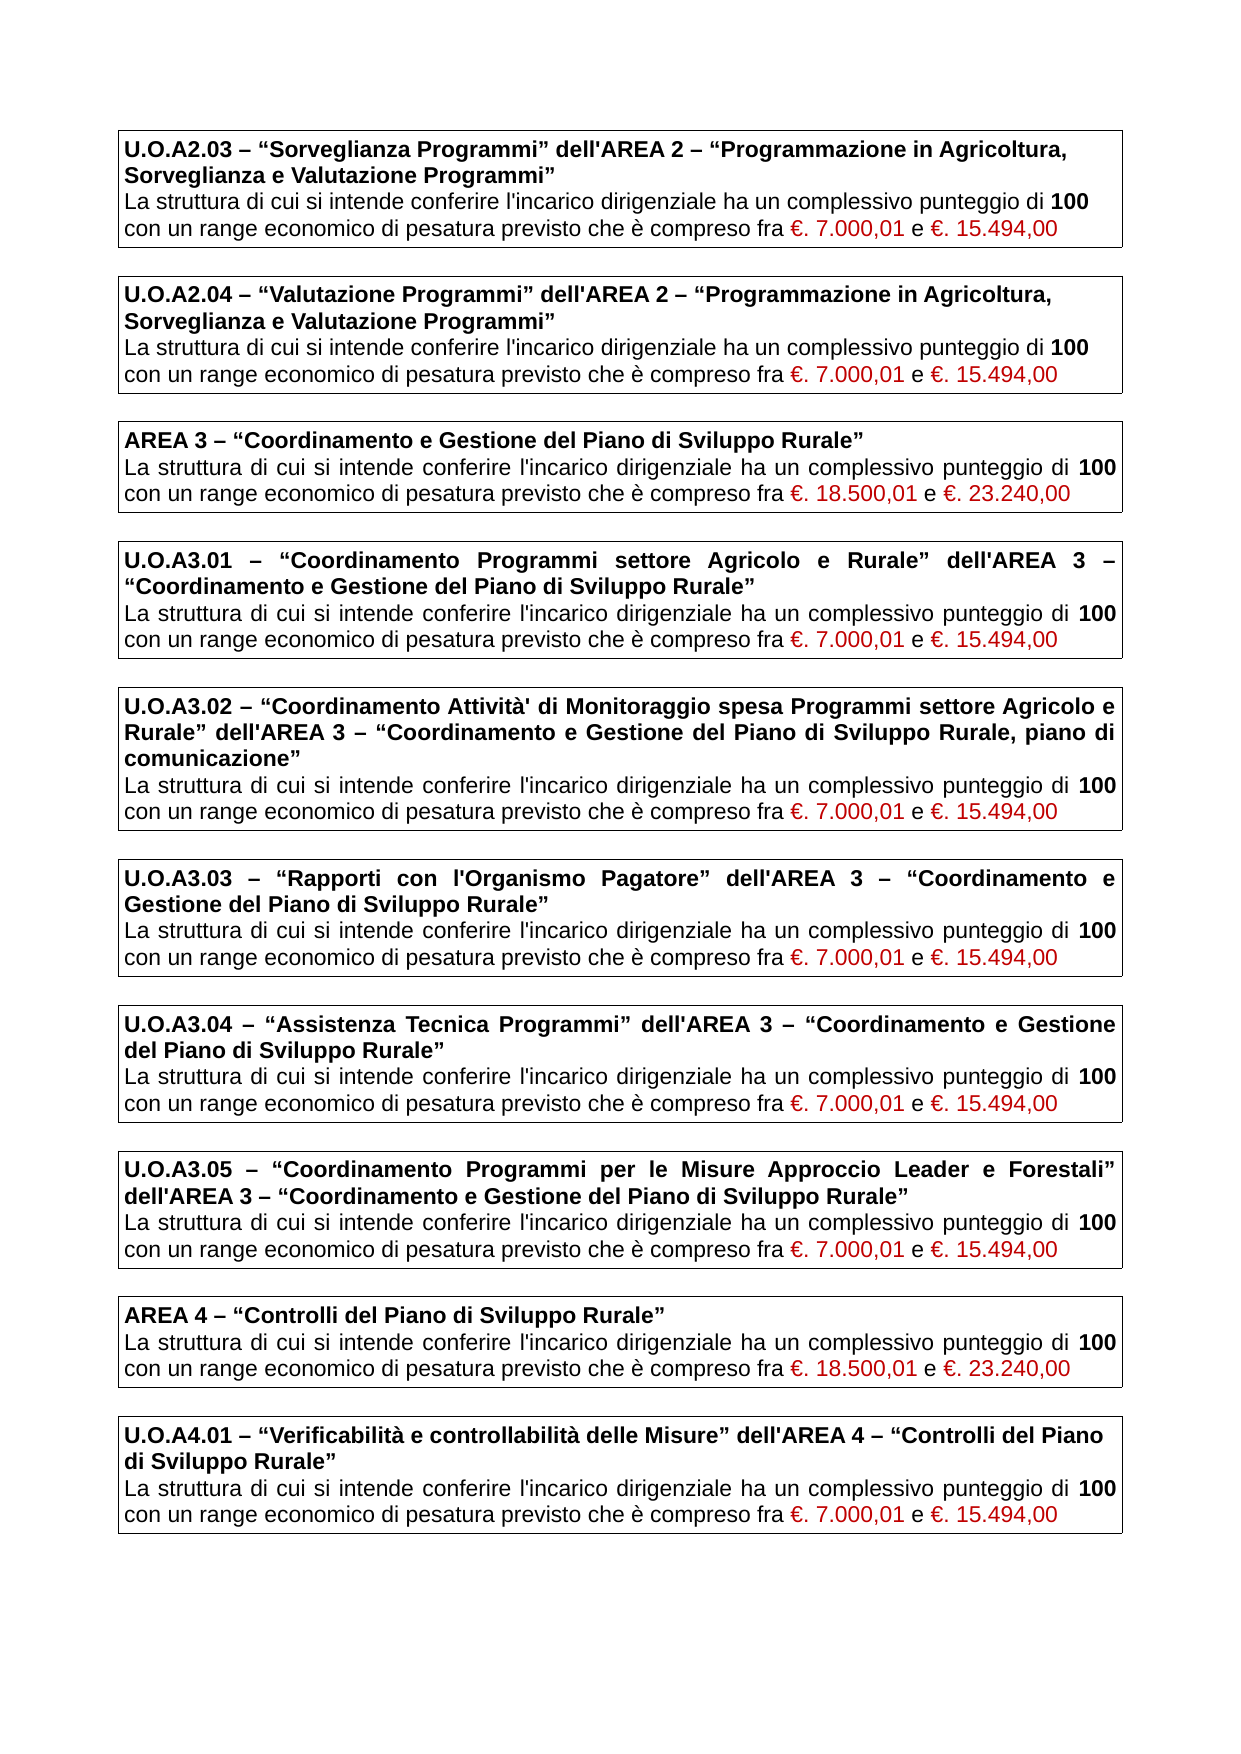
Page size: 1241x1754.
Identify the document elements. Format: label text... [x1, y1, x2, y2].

table_header U.O.A2.04 – “Valutazione Programmi” dell'AREA 2 – “Programmazione in Agricoltura, Sorveglianza e Valutazione Programmi” La struttura di cui si intende conferire l'incarico dirigenziale ha un complessivo punteggio di 100 con un range economico di pesatura previsto che è compreso fra €. 7.000,01 e €. 15.494,00 [119, 277, 1122, 393]
table_header U.O.A3.02 – “Coordinamento Attività' di Monitoraggio spesa Programmi settore Agricolo e Rurale” dell'AREA 3 – “Coordinamento e Gestione del Piano di Sviluppo Rurale, piano di comunicazione” La struttura di cui si intende conferire l'incarico dirigenziale ha un complessivo punteggio di 100 con un range economico di pesatura previsto che è compreso fra €. 7.000,01 e €. 15.494,00 [119, 688, 1122, 830]
table_header U.O.A3.03 – “Rapporti con l'Organismo Pagatore” dell'AREA 3 – “Coordinamento e Gestione del Piano di Sviluppo Rurale” La struttura di cui si intende conferire l'incarico dirigenziale ha un complessivo punteggio di 100 con un range economico di pesatura previsto che è compreso fra €. 7.000,01 e €. 15.494,00 [119, 860, 1122, 976]
table_header AREA 4 – “Controlli del Piano di Sviluppo Rurale” La struttura di cui si intende conferire l'incarico dirigenziale ha un complessivo punteggio di 100 con un range economico di pesatura previsto che è compreso fra €. 18.500,01 e €. 23.240,00 [119, 1297, 1122, 1387]
table_header AREA 3 – “Coordinamento e Gestione del Piano di Sviluppo Rurale” La struttura di cui si intende conferire l'incarico dirigenziale ha un complessivo punteggio di 100 con un range economico di pesatura previsto che è compreso fra €. 18.500,01 e €. 23.240,00 [119, 422, 1122, 512]
table_header U.O.A3.04 – “Assistenza Tecnica Programmi” dell'AREA 3 – “Coordinamento e Gestione del Piano di Sviluppo Rurale” La struttura di cui si intende conferire l'incarico dirigenziale ha un complessivo punteggio di 100 con un range economico di pesatura previsto che è compreso fra €. 7.000,01 e €. 15.494,00 [119, 1006, 1122, 1122]
table_header U.O.A2.03 – “Sorveglianza Programmi” dell'AREA 2 – “Programmazione in Agricoltura, Sorveglianza e Valutazione Programmi” La struttura di cui si intende conferire l'incarico dirigenziale ha un complessivo punteggio di 100 con un range economico di pesatura previsto che è compreso fra €. 7.000,01 e €. 15.494,00 [119, 131, 1122, 247]
table_header U.O.A3.01 – “Coordinamento Programmi settore Agricolo e Rurale” dell'AREA 3 – “Coordinamento e Gestione del Piano di Sviluppo Rurale” La struttura di cui si intende conferire l'incarico dirigenziale ha un complessivo punteggio di 100 con un range economico di pesatura previsto che è compreso fra €. 7.000,01 e €. 15.494,00 [119, 542, 1122, 658]
table_header U.O.A4.01 – “Verificabilità e controllabilità delle Misure” dell'AREA 4 – “Controlli del Piano di Sviluppo Rurale” La struttura di cui si intende conferire l'incarico dirigenziale ha un complessivo punteggio di 100 con un range economico di pesatura previsto che è compreso fra €. 7.000,01 e €. 15.494,00 [119, 1417, 1122, 1533]
table_header U.O.A3.05 – “Coordinamento Programmi per le Misure Approccio Leader e Forestali” dell'AREA 3 – “Coordinamento e Gestione del Piano di Sviluppo Rurale” La struttura di cui si intende conferire l'incarico dirigenziale ha un complessivo punteggio di 100 con un range economico di pesatura previsto che è compreso fra €. 7.000,01 e €. 15.494,00 [119, 1152, 1122, 1268]
